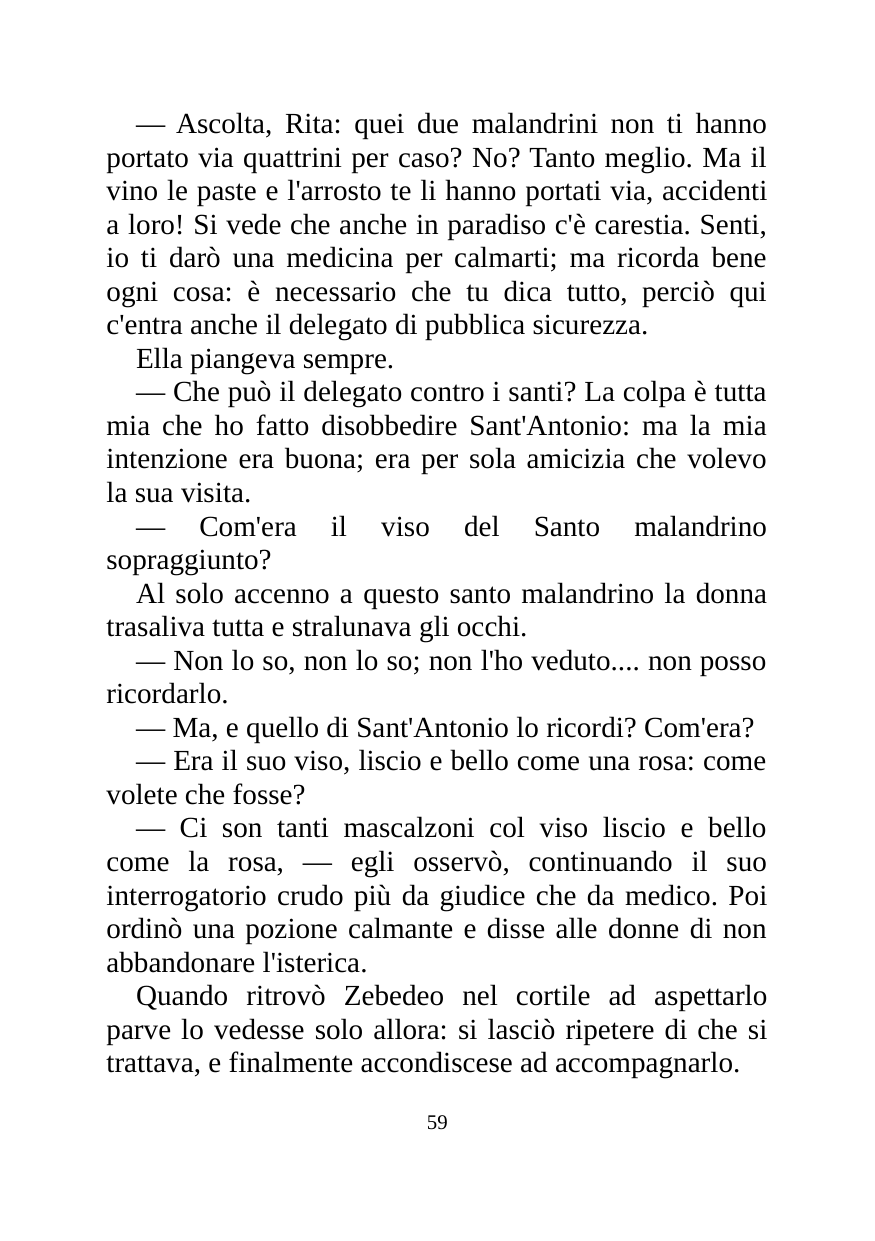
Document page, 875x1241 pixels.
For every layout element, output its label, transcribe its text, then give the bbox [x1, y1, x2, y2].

text — Ci son tanti mascalzoni col viso liscio e bello come la rosa, — egli osservò, continuando il suo interrogatorio crudo più da giudice che da medico. Poi ordinò una pozione calmante e disse alle donne di non abbandonare l'isterica. [106, 811, 768, 978]
text — Ma, e quello di Sant'Antonio lo ricordi? Com'era? [106, 710, 768, 743]
text Quando ritrovò Zebedeo nel cortile ad aspettarlo parve lo vedesse solo allora: si lasciò ripetere di che si trattava, e finalmente accondiscese ad accompagnarlo. [106, 978, 768, 1079]
text — Com'era il viso del Santo malandrino sopraggiunto? [106, 509, 768, 576]
text — Era il suo viso, liscio e bello come una rosa: come volete che fosse? [106, 743, 768, 811]
text Ella piangeva sempre. [106, 341, 768, 374]
text — Che può il delegato contro i santi? La colpa è tutta mia che ho fatto disobbedire Sant'Antonio: ma la mia intenzione era buona; era per sola amicizia che volevo la sua visita. [106, 374, 768, 509]
text Al solo accenno a questo santo malandrino la donna trasaliva tutta e stralunava gli occhi. [106, 576, 768, 643]
text — Non lo so, non lo so; non l'ho veduto.... non posso ricordarlo. [106, 643, 768, 710]
text — Ascolta, Rita: quei due malandrini non ti hanno portato via quattrini per caso? No? Tanto meglio. Ma il vino le paste e l'arrosto te li hanno portati via, accidenti a loro! Si vede che anche in paradiso c'è carestia. Senti, io ti darò una medicina per calmarti; ma ricorda bene ogni cosa: è necessario che tu dica tutto, perciò qui c'entra anche il delegato di pubblica sicurezza. [106, 106, 768, 341]
